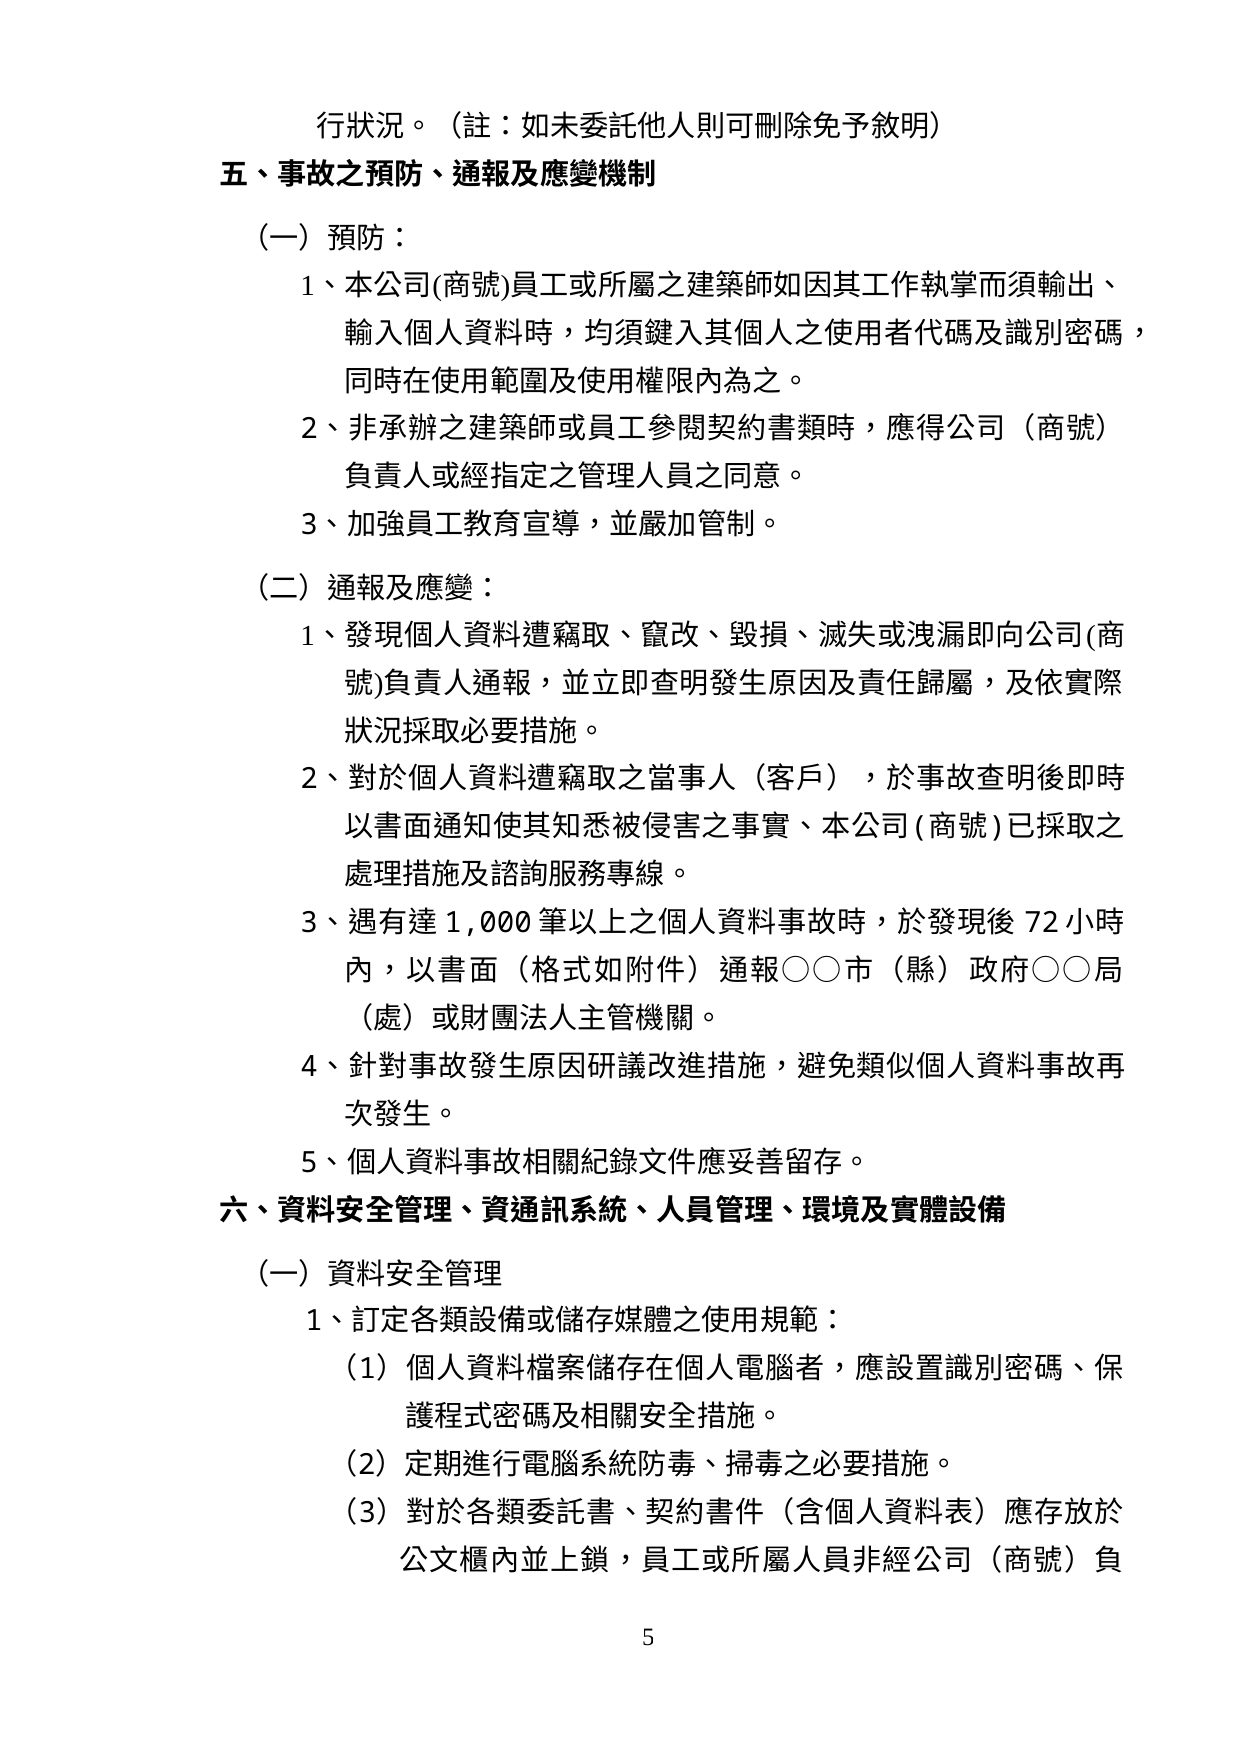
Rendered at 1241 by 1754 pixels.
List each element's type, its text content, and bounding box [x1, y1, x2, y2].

text （一）資料安全管理 [240, 1230, 1125, 1292]
text 2、對於個人資料遭竊取之當事人（客戶），於事故查明後即時以書面通知使其知悉被侵害之事實、本公司(商號)已採取之處理措施及諮詢服務專線。 [300, 751, 1125, 894]
text （2）定期進行電腦系統防毒、掃毒之必要措施。 [328, 1436, 1125, 1484]
text （1）個人資料檔案儲存在個人電腦者，應設置識別密碼、保護程式密碼及相關安全措施。 [328, 1340, 1125, 1436]
text 六、資料安全管理、資通訊系統、人員管理、環境及實體設備 [219, 1182, 1125, 1230]
text （二）通報及應變： [240, 544, 1125, 607]
text （一）預防： [240, 194, 1125, 257]
text 1、訂定各類設備或儲存媒體之使用規範： [305, 1292, 1125, 1340]
text 3、加強員工教育宣導，並嚴加管制。 [300, 496, 1125, 544]
text 1、發現個人資料遭竊取、竄改、毀損、滅失或洩漏即向公司(商號)負責人通報，並立即查明發生原因及責任歸屬，及依實際狀況採取必要措施。 [300, 607, 1125, 751]
text 行狀況。（註：如未委託他人則可刪除免予敘明） [234, 98, 1125, 146]
text 4、針對事故發生原因研議改進措施，避免類似個人資料事故再次發生。 [300, 1038, 1125, 1134]
text （3）對於各類委託書、契約書件（含個人資料表）應存放於公文櫃內並上鎖，員工或所屬人員非經公司（商號）負 [328, 1484, 1125, 1580]
text 五、事故之預防、通報及應變機制 [219, 146, 1125, 194]
text 3、遇有達1,000筆以上之個人資料事故時，於發現後72小時內，以書面（格式如附件）通報○○市（縣）政府○○局（處）或財團法人主管機關。 [300, 894, 1125, 1038]
text 5、個人資料事故相關紀錄文件應妥善留存。 [300, 1134, 1125, 1182]
text 2、非承辦之建築師或員工參閱契約書類時，應得公司（商號）負責人或經指定之管理人員之同意。 [300, 401, 1125, 496]
text 1、本公司(商號)員工或所屬之建築師如因其工作執掌而須輸出、輸入個人資料時，均須鍵入其個人之使用者代碼及識別密碼，同時在使用範圍及使用權限內為之。 [300, 257, 1125, 401]
